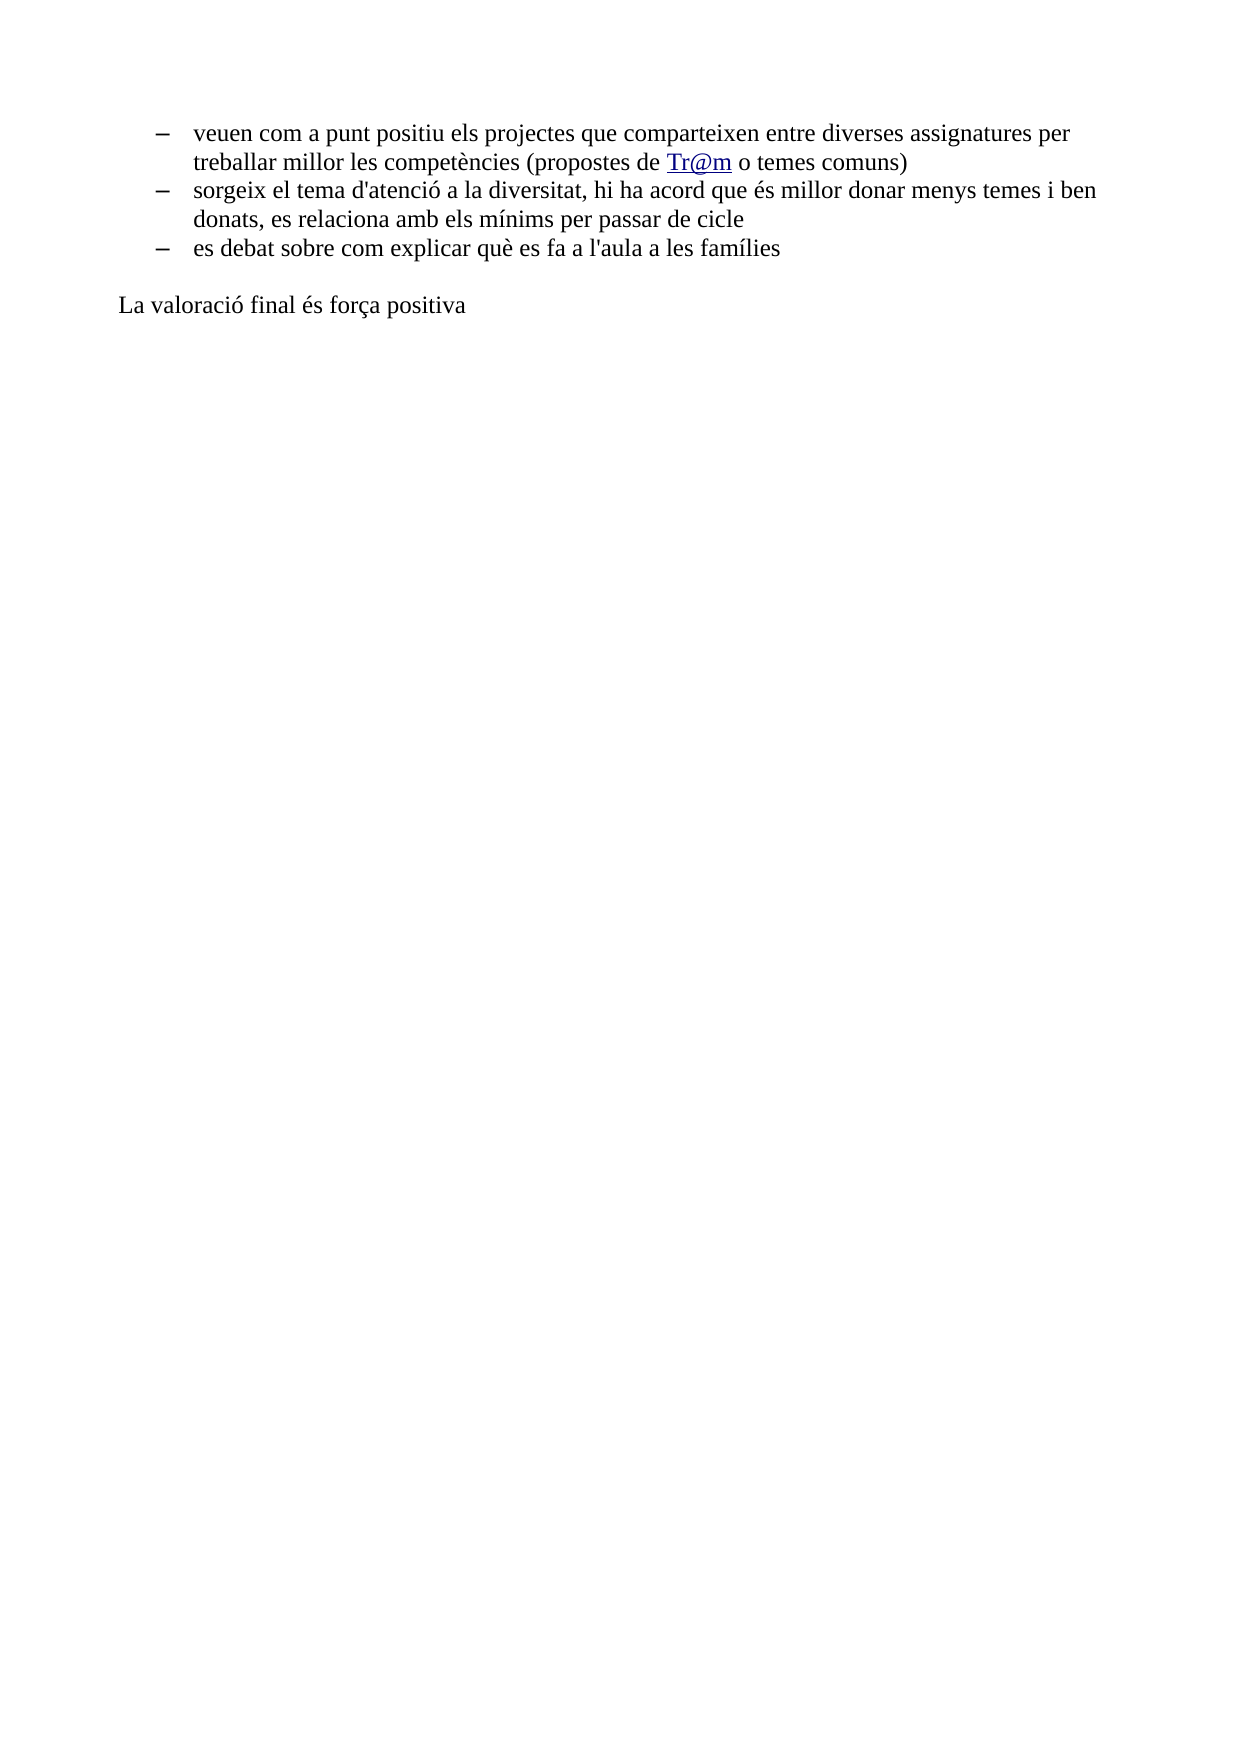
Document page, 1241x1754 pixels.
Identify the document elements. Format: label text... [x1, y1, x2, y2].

list sorgeix el tema d'atenció a la diversitat, hi ha acord que és millor donar menys temes i ben donats, es relaciona amb els mínims per passar de cicle [156, 176, 1122, 233]
list veuen com a punt positiu els projectes que comparteixen entre diverses assignatures per treballar millor les competències (propostes de Tr@m o temes comuns) [156, 118, 1122, 176]
text La valoració final és força positiva [118, 291, 1122, 319]
list es debat sobre com explicar què es fa a l'aula a les famílies [156, 233, 1122, 262]
